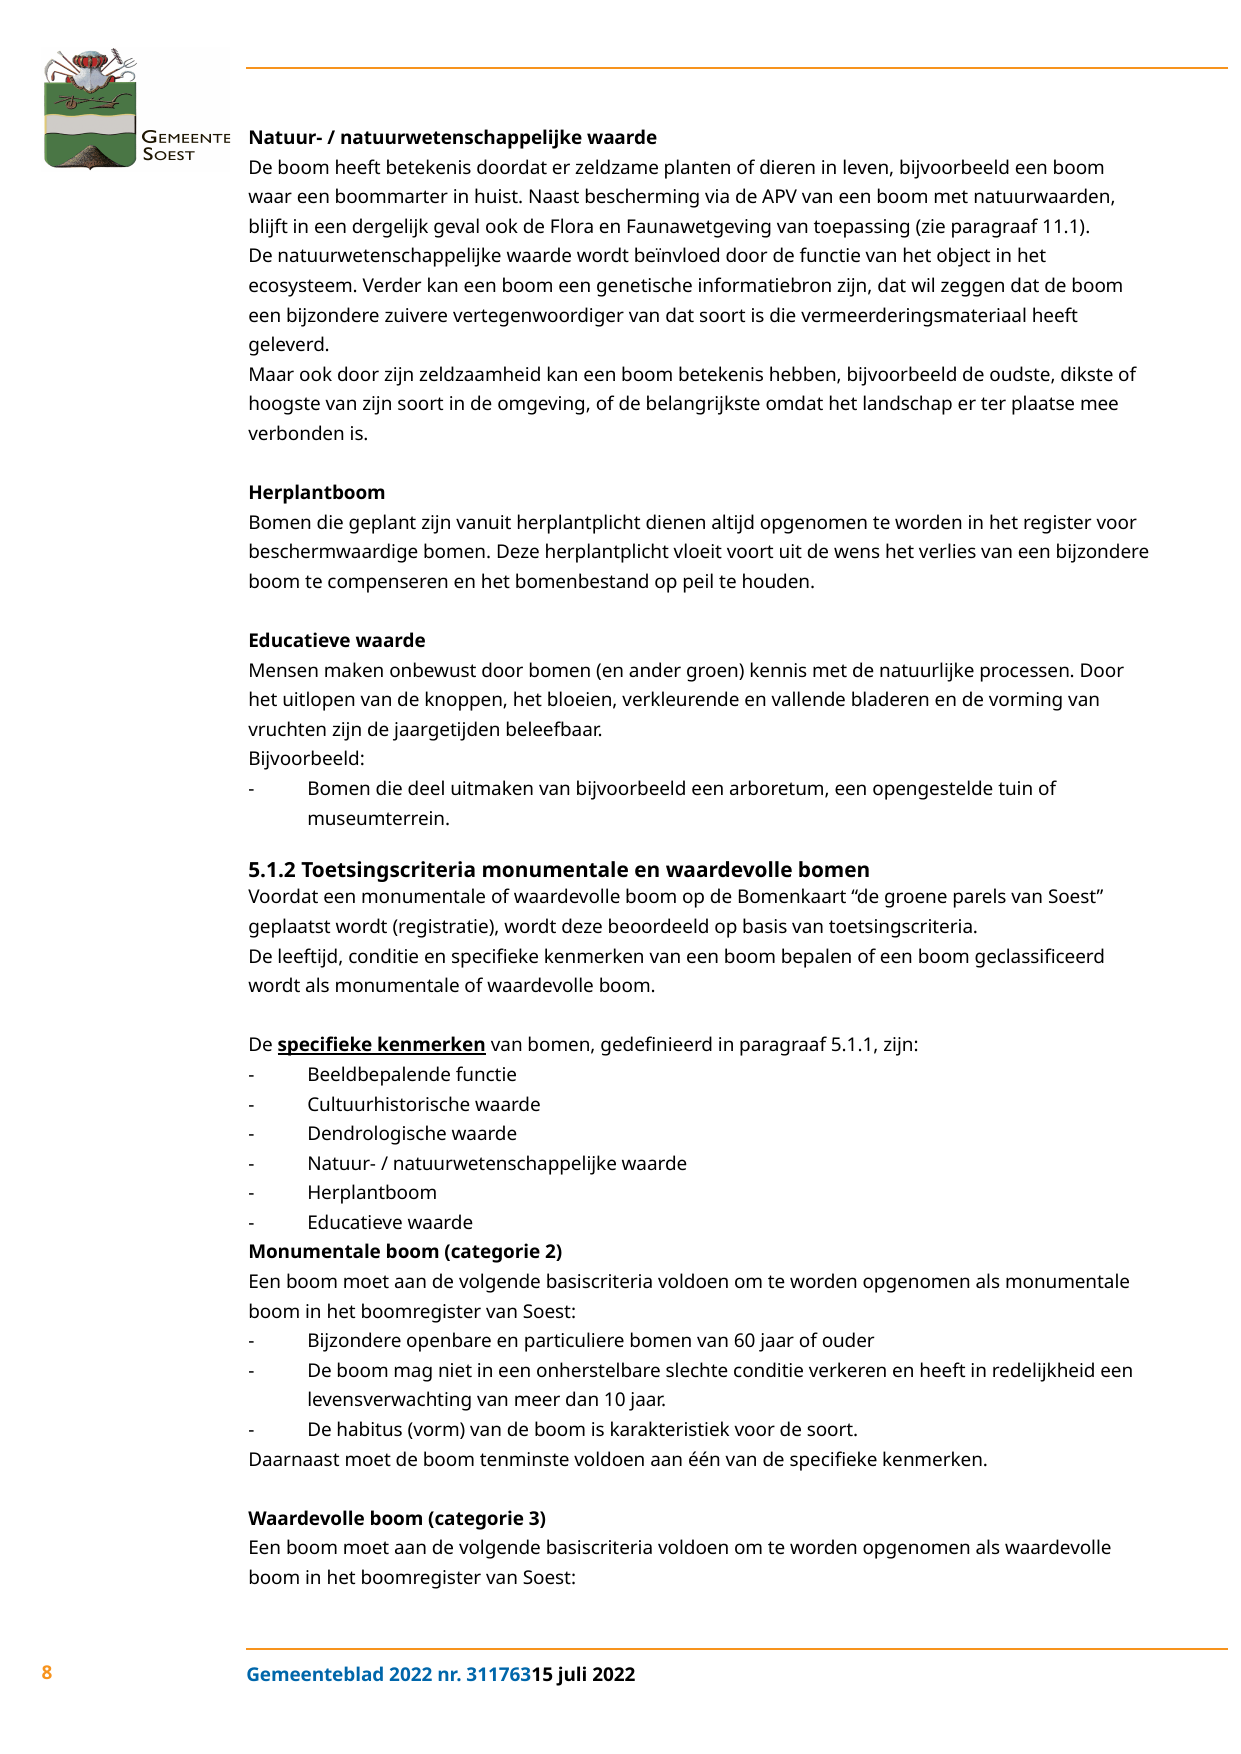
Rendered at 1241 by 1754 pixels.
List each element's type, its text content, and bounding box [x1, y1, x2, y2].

text De boom heeft betekenis doordat er zeldzame planten of dieren in leven, bijvoorbeeld een boom waar een boommarter in huist. Naast bescherming via de APV van een boom met natuurwaarden, blijft in een dergelijk geval ook de Flora en Faunawetgeving van toepassing (zie paragraaf 11.1). [248, 154, 1152, 239]
list Bomen die deel uitmaken van bijvoorbeeld een arboretum, een opengestelde tuin of museumterrein. [248, 775, 1152, 831]
text Monumentale boom (categorie 2) [248, 1239, 1152, 1264]
list Educatieve waarde [248, 1209, 1152, 1235]
list Bijzondere openbare en particuliere bomen van 60 jaar of ouder [248, 1327, 1152, 1353]
text De natuurwetenschappelijke waarde wordt beïnvloed door de functie van het object in het ecosysteem. Verder kan een boom een genetische informatiebron zijn, dat wil zeggen dat de boom een bijzondere zuivere vertegenwoordiger van dat soort is die vermeerderingsmateriaal heeft geleverd. [248, 243, 1152, 357]
text Daarnaast moet de boom tenminste voldoen aan één van de specifieke kenmerken. [248, 1446, 1152, 1471]
text 5.1.2 Toetsingscriteria monumentale en waardevolle bomen [248, 855, 1152, 884]
list Beeldbepalende functie [248, 1061, 1152, 1087]
list De boom mag niet in een onherstelbare slechte conditie verkeren en heeft in redelijkheid een levensverwachting van meer dan 10 jaar. [248, 1357, 1152, 1412]
text Bomen die geplant zijn vanuit herplantplicht dienen altijd opgenomen te worden in het register voor beschermwaardige bomen. Deze herplantplicht vloeit voort uit de wens het verlies van een bijzondere boom te compenseren en het bomenbestand op peil te houden. [248, 509, 1152, 594]
text De specifieke kenmerken van bomen, gedefinieerd in paragraaf 5.1.1, zijn: [248, 1032, 1152, 1057]
text Een boom moet aan de volgende basiscriteria voldoen om te worden opgenomen als monumentale boom in het boomregister van Soest: [248, 1268, 1152, 1323]
text Mensen maken onbewust door bomen (en ander groen) kennis met de natuurlijke processen. Door het uitlopen van de knoppen, het bloeien, verkleurende en vallende bladeren en de vorming van vruchten zijn de jaargetijden beleefbaar. [248, 657, 1152, 742]
list Natuur- / natuurwetenschappelijke waarde [248, 1150, 1152, 1176]
text Een boom moet aan de volgende basiscriteria voldoen om te worden opgenomen als waardevolle boom in het boomregister van Soest: [248, 1534, 1152, 1590]
list Cultuurhistorische waarde [248, 1091, 1152, 1116]
text Bijvoorbeeld: [248, 746, 1152, 771]
text Herplantboom [248, 479, 1152, 505]
text Waardevolle boom (categorie 3) [248, 1505, 1152, 1531]
text Maar ook door zijn zeldzaamheid kan een boom betekenis hebben, bijvoorbeeld de oudste, dikste of hoogste van zijn soort in de omgeving, of de belangrijkste omdat het landschap er ter plaatse mee verbonden is. [248, 361, 1152, 446]
text Voordat een monumentale of waardevolle boom op de Bomenkaart “de groene parels van Soest” geplaatst wordt (registratie), wordt deze beoordeeld op basis van toetsingscriteria. [248, 884, 1152, 939]
picture [41, 47, 231, 172]
text De leeftijd, conditie en specifieke kenmerken van een boom bepalen of een boom geclassificeerd wordt als monumentale of waardevolle boom. [248, 943, 1152, 998]
text Natuur- / natuurwetenschappelijke waarde [248, 124, 1152, 150]
text Educatieve waarde [248, 627, 1152, 653]
list Dendrologische waarde [248, 1120, 1152, 1146]
list De habitus (vorm) van de boom is karakteristiek voor de soort. [248, 1416, 1152, 1442]
list Herplantboom [248, 1179, 1152, 1205]
